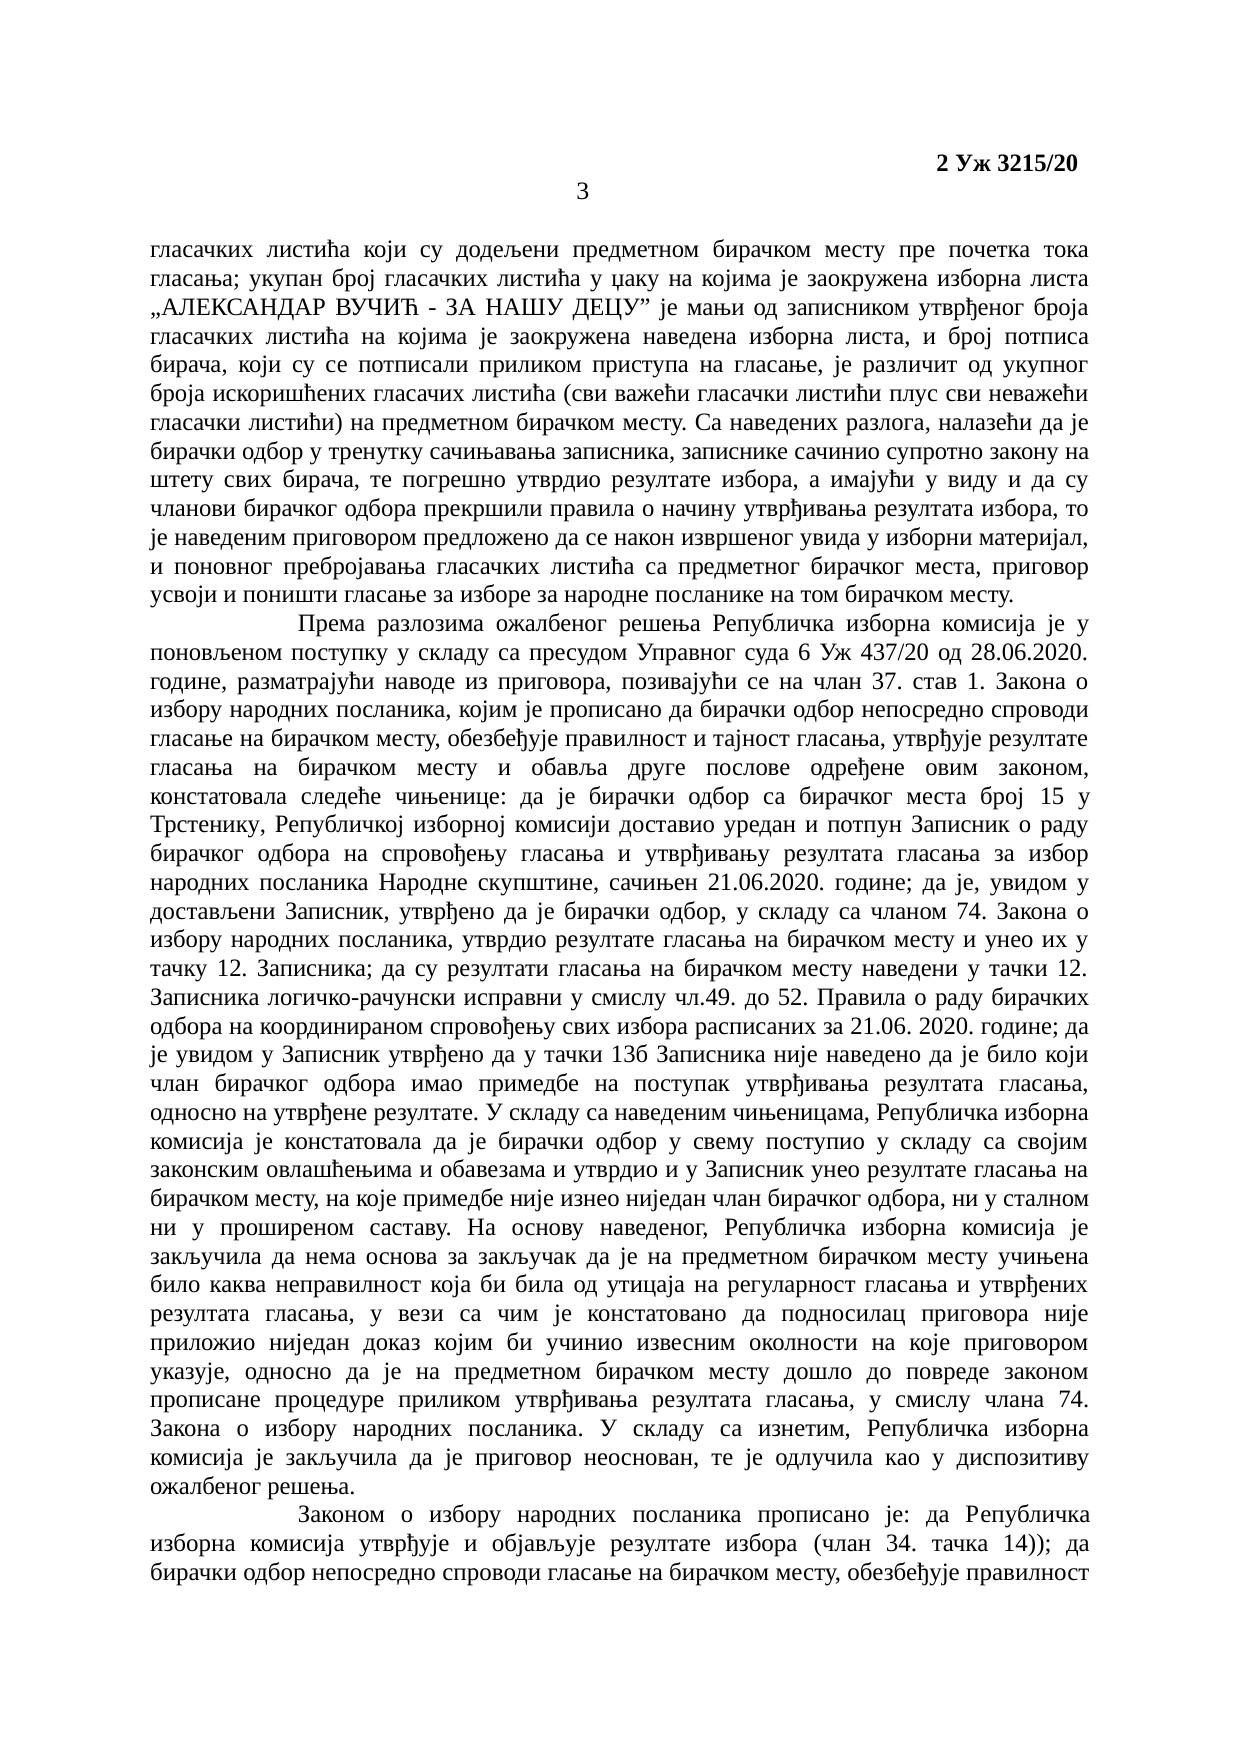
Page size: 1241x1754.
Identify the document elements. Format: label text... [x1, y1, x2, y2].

text Према разлозима ожалбеног решења Републичка изборна комисија је у поновљеном поступку у складу са пресудом Управног суда 6 Уж 437/20 од 28.06.2020. године, разматрајући наводе из приговора, позивајући се на члан 37. став 1. Закона о избору народних посланика, којим је прописано да бирачки одбор непосредно спроводи гласање на бирачком месту, обезбеђује правилност и тајност гласања, утврђује резултате гласања на бирачком месту и обавља друге послове одређене овим законом, констатовала следеће чињенице: да је бирачки одбор са бирачког места број 15 у Трстенику, Републичкој изборној комисији доставио уредан и потпун Записник о раду бирачког одбора на спровођењу гласања и утврђивању резултата гласања за избор народних посланика Народне скупштине, сачињен 21.06.2020. године; да је, увидом у достављени Записник, утврђено да је бирачки одбор, у складу са чланом 74. Закона о избору народних посланика, утврдио резултате гласања на бирачком месту и унео их у тачку 12. Записника; да су резултати гласања на бирачком месту наведени у тачки 12. Записника логичко-рачунски исправни у смислу чл.49. до 52. Правила о раду бирачких одбора на координираном спровођењу свих избора расписаних за 21.06. 2020. године; да је увидом у Записник утврђено да у тачки 13б Записника није наведено да је било који члан бирачког одбора имао примедбе на поступак утврђивања резултата гласања, односно на утврђене резултате. У складу са наведеним чињеницама, Републичка изборна комисија је констатовала да је бирачки одбор у свему поступио у складу са својим законским овлашћењима и обавезама и утврдио и у Записник унео резултате гласања на бирачком месту, на које примедбе није изнео ниједан члан бирачког одбора, ни у сталном ни у проширеном саставу. На основу наведеног, Републичка изборна комисија је закључила да нема основа за закључак да је на предметном бирачком месту учињена било каква неправилност која би била од утицаја на регуларност гласања и утврђених резултата гласања, у вези са чим је констатовано да подносилац приговора није приложио ниједан доказ којим би учинио извесним околности на које приговором указује, односно да је на предметном бирачком месту дошло до повреде законом прописане процедуре приликом утврђивања резултата гласања, у смислу члана 74. Закона о избору народних посланика. У складу са изнетим, Републичка изборна комисија је закључила да је приговор неоснован, те је одлучила као у диспозитиву ожалбеног решења. [150, 608, 1090, 1499]
text Законом о избору народних посланика прописано је: да Републичка изборна комисија утврђује и објављује резултате избора (члан 34. тачка 14)); да бирачки одбор непосредно спроводи гласање на бирачком месту, обезбеђује правилност [150, 1499, 1090, 1586]
text гласачких листића који су додељени предметном бирачком месту пре почетка тока гласања; укупан број гласачких листића у џаку на којима је заокружена изборна листа „АЛЕКСАНДАР ВУЧИЋ - ЗА НАШУ ДЕЦУ” је мањи од записником утврђеног броја гласачких листића на којима је заокружена наведена изборна листа, и број потписа бирача, који су се потписали приликом приступа на гласање, је различит од укупног броја искоришћених гласачих листића (сви важећи гласачки листићи плус сви неважећи гласачки листићи) на предметном бирачком месту. Са наведених разлога, налазећи да је бирачки одбор у тренутку сачињавања записника, записнике сачинио супротно закону на штету свих бирача, те погрешно утврдио резултате избора, а имајући у виду и да су чланови бирачког одбора прекршили правила о начину утврђивања резултата избора, то је наведеним приговором предложено да се након извршеног увида у изборни материјал, и поновног пребројавања гласачких листића са предметног бирачког места, приговор усвоји и поништи гласање за изборе за народне посланике на том бирачком месту. [150, 234, 1090, 608]
